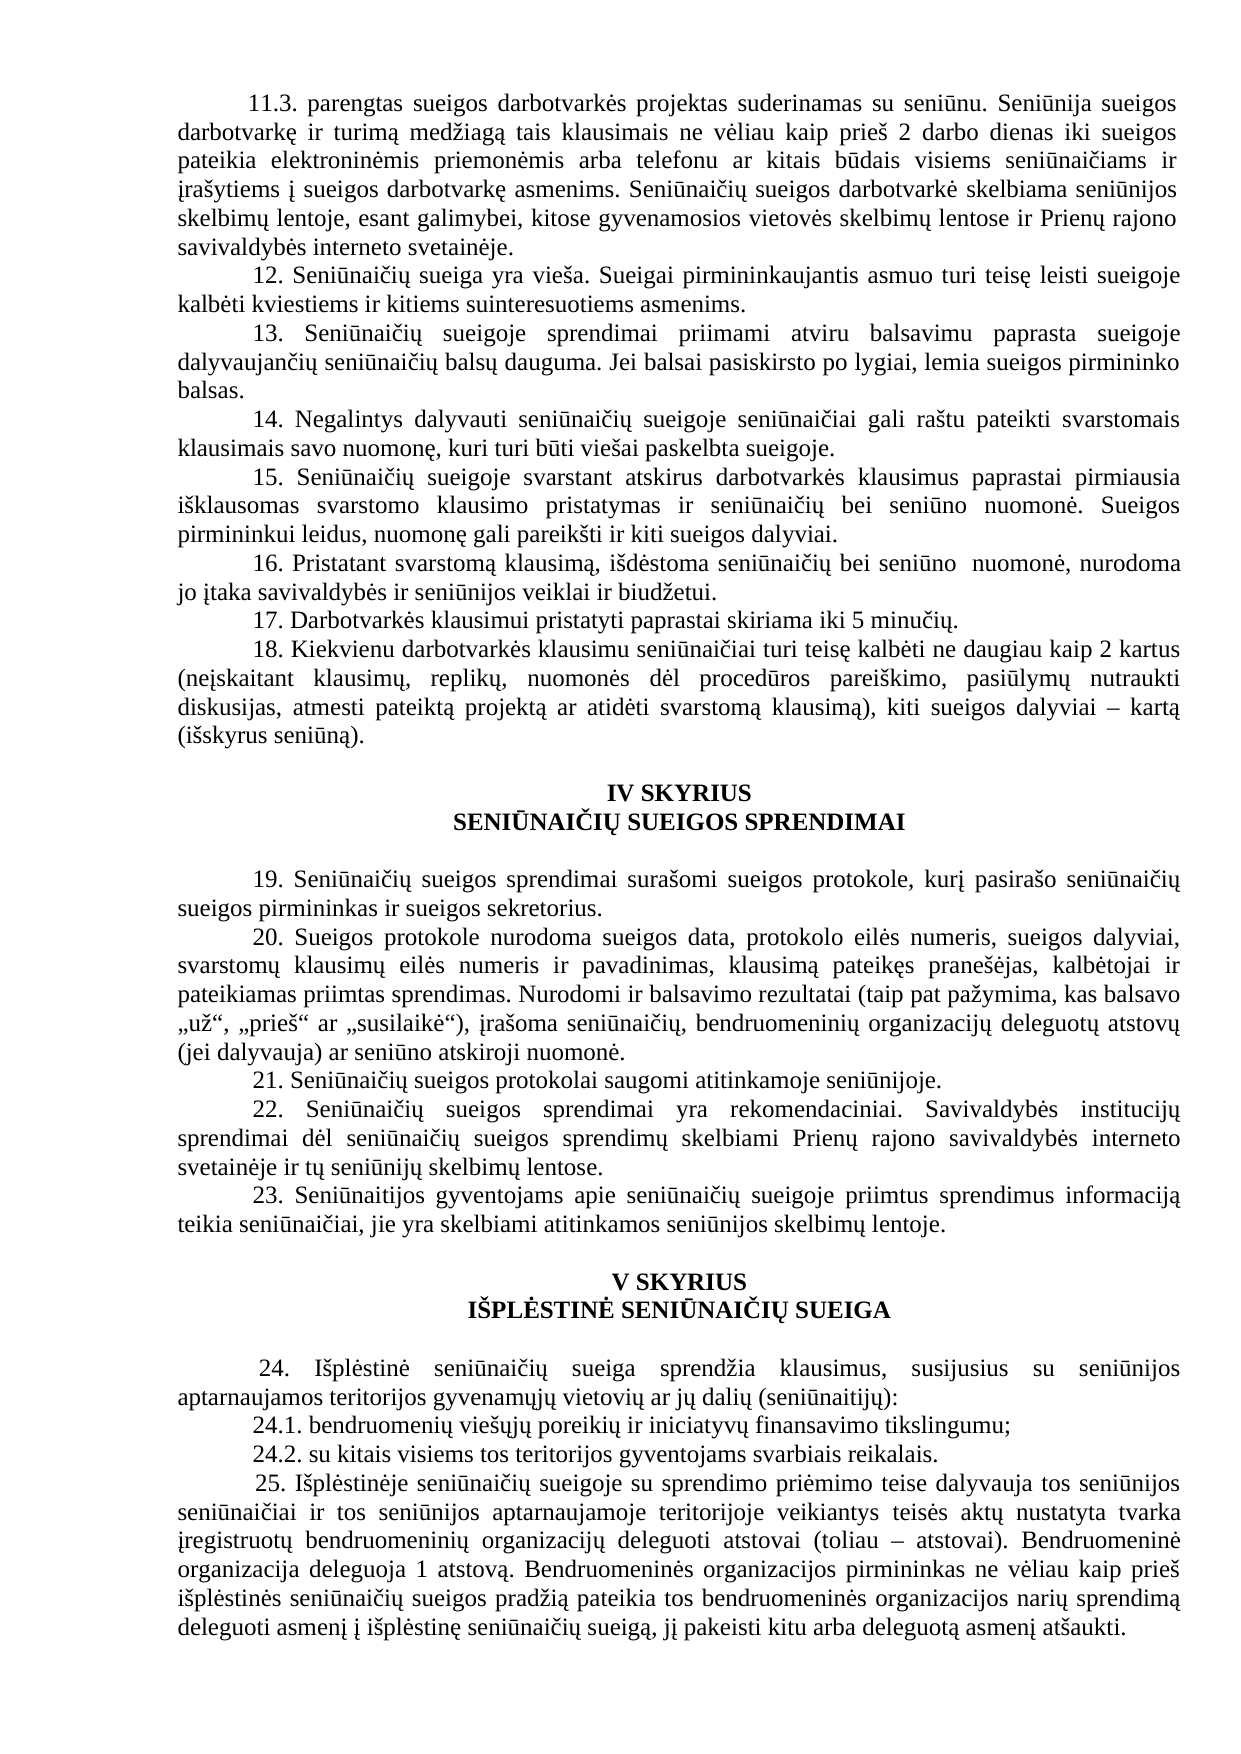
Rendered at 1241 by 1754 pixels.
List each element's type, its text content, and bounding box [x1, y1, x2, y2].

text SENIŪNAIČIŲ SUEIGOS SPRENDIMAI [177, 807, 1181, 835]
text 24. Išplėstinė seniūnaičių sueiga sprendžia klausimus, susijusius su seniūnijos aptarnaujamos teritorijos gyvenamųjų vietovių ar jų dalių (seniūnaitijų): [177, 1353, 1181, 1410]
text 19. Seniūnaičių sueigos sprendimai surašomi sueigos protokole, kurį pasirašo seniūnaičių sueigos pirmininkas ir sueigos sekretorius. [177, 864, 1181, 922]
text 13. Seniūnaičių sueigoje sprendimai priimami atviru balsavimu paprasta sueigoje dalyvaujančių seniūnaičių balsų dauguma. Jei balsai pasiskirsto po lygiai, lemia sueigos pirmininko balsas. [177, 318, 1181, 404]
text 24.1. bendruomenių viešųjų poreikių ir iniciatyvų finansavimo tikslingumu; [177, 1410, 1181, 1439]
text 16. Pristatant svarstomą klausimą, išdėstoma seniūnaičių bei seniūno nuomonė, nurodoma jo įtaka savivaldybės ir seniūnijos veiklai ir biudžetui. [177, 548, 1181, 605]
text 14. Negalintys dalyvauti seniūnaičių sueigoje seniūnaičiai gali raštu pateikti svarstomais klausimais savo nuomonę, kuri turi būti viešai paskelbta sueigoje. [177, 404, 1181, 462]
text 17. Darbotvarkės klausimui pristatyti paprastai skiriama iki 5 minučių. [177, 605, 1181, 634]
text 23. Seniūnaitijos gyventojams apie seniūnaičių sueigoje priimtus sprendimus informaciją teikia seniūnaičiai, jie yra skelbiami atitinkamos seniūnijos skelbimų lentoje. [177, 1180, 1181, 1238]
text 20. Sueigos protokole nurodoma sueigos data, protokolo eilės numeris, sueigos dalyviai, svarstomų klausimų eilės numeris ir pavadinimas, klausimą pateikęs pranešėjas, kalbėtojai ir pateikiamas priimtas sprendimas. Nurodomi ir balsavimo rezultatai (taip pat pažymima, kas balsavo „už“, „prieš“ ar „susilaikė“), įrašoma seniūnaičių, bendruomeninių organizacijų deleguotų atstovų (jei dalyvauja) ar seniūno atskiroji nuomonė. [177, 922, 1181, 1065]
text 25. Išplėstinėje seniūnaičių sueigoje su sprendimo priėmimo teise dalyvauja tos seniūnijos seniūnaičiai ir tos seniūnijos aptarnaujamoje teritorijoje veikiantys teisės aktų nustatyta tvarka įregistruotų bendruomeninių organizacijų deleguoti atstovai (toliau – atstovai). Bendruomeninė organizacija deleguoja 1 atstovą. Bendruomeninės organizacijos pirmininkas ne vėliau kaip prieš išplėstinės seniūnaičių sueigos pradžią pateikia tos bendruomeninės organizacijos narių sprendimą deleguoti asmenį į išplėstinę seniūnaičių sueigą, jį pakeisti kitu arba deleguotą asmenį atšaukti. [177, 1468, 1181, 1640]
text 15. Seniūnaičių sueigoje svarstant atskirus darbotvarkės klausimus paprastai pirmiausia išklausomas svarstomo klausimo pristatymas ir seniūnaičių bei seniūno nuomonė. Sueigos pirmininkui leidus, nuomonę gali pareikšti ir kiti sueigos dalyviai. [177, 462, 1181, 548]
text IŠPLĖSTINĖ SENIŪNAIČIŲ SUEIGA [177, 1295, 1181, 1324]
text 24.2. su kitais visiems tos teritorijos gyventojams svarbiais reikalais. [177, 1439, 1181, 1468]
text 11.3. parengtas sueigos darbotvarkės projektas suderinamas su seniūnu. Seniūnija sueigos darbotvarkę ir turimą medžiagą tais klausimais ne vėliau kaip prieš 2 darbo dienas iki sueigos pateikia elektroninėmis priemonėmis arba telefonu ar kitais būdais visiems seniūnaičiams ir įrašytiems į sueigos darbotvarkę asmenims. Seniūnaičių sueigos darbotvarkė skelbiama seniūnijos skelbimų lentoje, esant galimybei, kitose gyvenamosios vietovės skelbimų lentose ir Prienų rajono savivaldybės interneto svetainėje. [177, 88, 1178, 260]
text IV SKYRIUS [177, 778, 1181, 807]
text V SKYRIUS [177, 1267, 1181, 1295]
text 21. Seniūnaičių sueigos protokolai saugomi atitinkamoje seniūnijoje. [177, 1065, 1181, 1094]
text 12. Seniūnaičių sueiga yra vieša. Sueigai pirmininkaujantis asmuo turi teisę leisti sueigoje kalbėti kviestiems ir kitiems suinteresuotiems asmenims. [177, 260, 1181, 318]
text 18. Kiekvienu darbotvarkės klausimu seniūnaičiai turi teisę kalbėti ne daugiau kaip 2 kartus (neįskaitant klausimų, replikų, nuomonės dėl procedūros pareiškimo, pasiūlymų nutraukti diskusijas, atmesti pateiktą projektą ar atidėti svarstomą klausimą), kiti sueigos dalyviai – kartą (išskyrus seniūną). [177, 634, 1181, 749]
text 22. Seniūnaičių sueigos sprendimai yra rekomendaciniai. Savivaldybės institucijų sprendimai dėl seniūnaičių sueigos sprendimų skelbiami Prienų rajono savivaldybės interneto svetainėje ir tų seniūnijų skelbimų lentose. [177, 1094, 1181, 1180]
